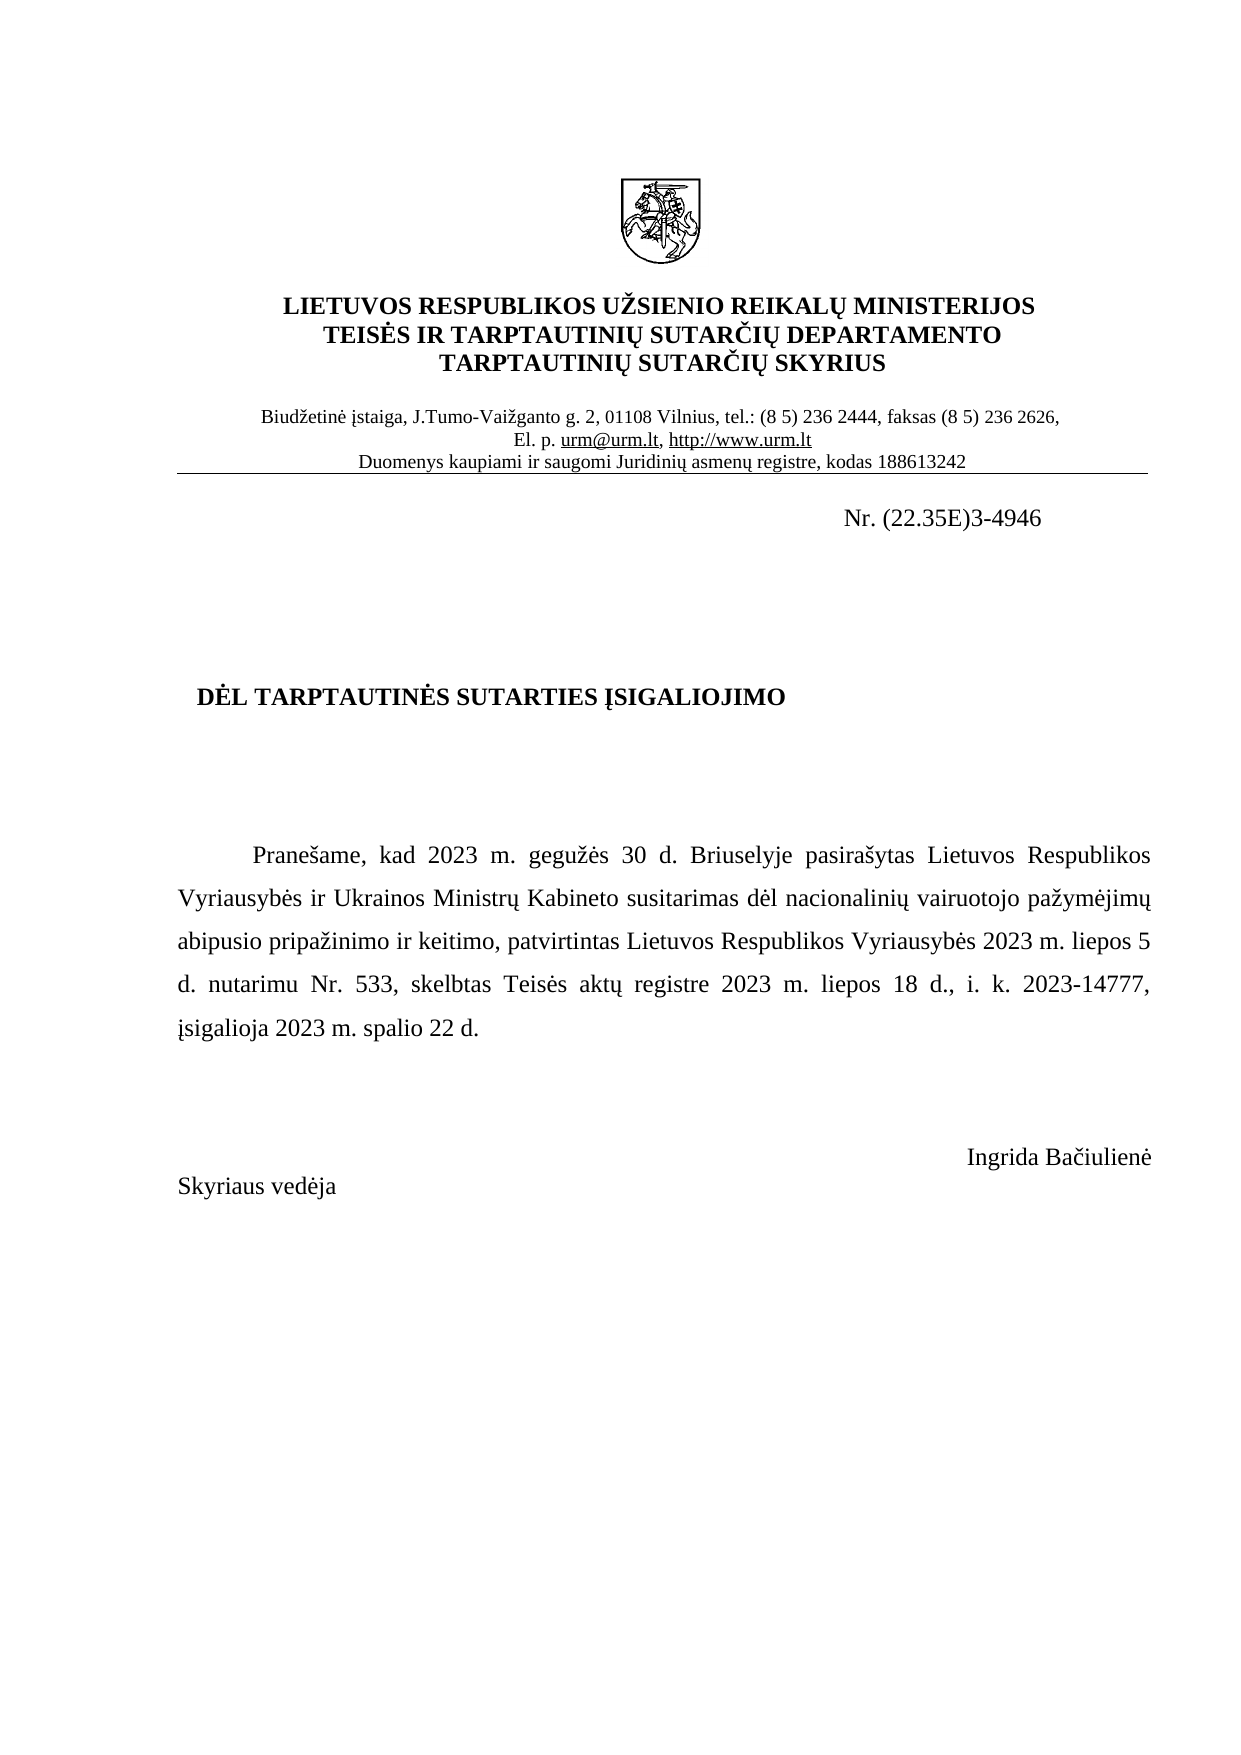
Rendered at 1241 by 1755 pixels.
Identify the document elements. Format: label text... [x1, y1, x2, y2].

table_header Skyriaus vedėja [177, 1142, 646, 1199]
table_cell Nr. (22.35E)3-4946 [650, 503, 1153, 682]
table_cell [177, 503, 182, 682]
table_cell [182, 503, 650, 682]
table_header Ingrida Bačiulienė [780, 1142, 1152, 1199]
table_header LIETUVOS RESPUBLIKOS UŽSIENIO REIKALŲ MINISTERIJOS TEISĖS IR TARPTAUTINIŲ SUTARČIŲ DEPARTAMENTo Tarptautinių sutarčių skyrius Biudžetinė įstaiga, J.Tumo-Vaižganto g. 2, 01108 Vilnius, tel.: (8 5) 236 2444, faksas (8 5) 236 2626, El. p. urm@urm.lt, http://www.urm.lt Duomenys kaupiami ir saugomi Juridinių asmenų registre, kodas 188613242 [177, 118, 1148, 473]
table_cell [177, 682, 182, 811]
text Pranešame, kad 2023 m. gegužės 30 d. Briuselyje pasirašytas Lietuvos Respublikos Vyriausybės ir Ukrainos Ministrų Kabineto susitarimas dėl nacionalinių vairuotojo pažymėjimų abipusio pripažinimo ir keitimo, patvirtintas Lietuvos Respublikos Vyriausybės 2023 m. liepos 5 d. nutarimu Nr. 533, skelbtas Teisės aktų registre 2023 m. liepos 18 d., i. k. 2023-14777, įsigalioja 2023 m. spalio 22 d. [177, 840, 1152, 1041]
table_header [177, 474, 1148, 503]
table_header [646, 1142, 779, 1199]
table_header [1148, 118, 1153, 503]
table_cell DĖL TARPTAUTINĖS SUTARTIES ĮSIGALIOJIMO [182, 682, 1153, 811]
